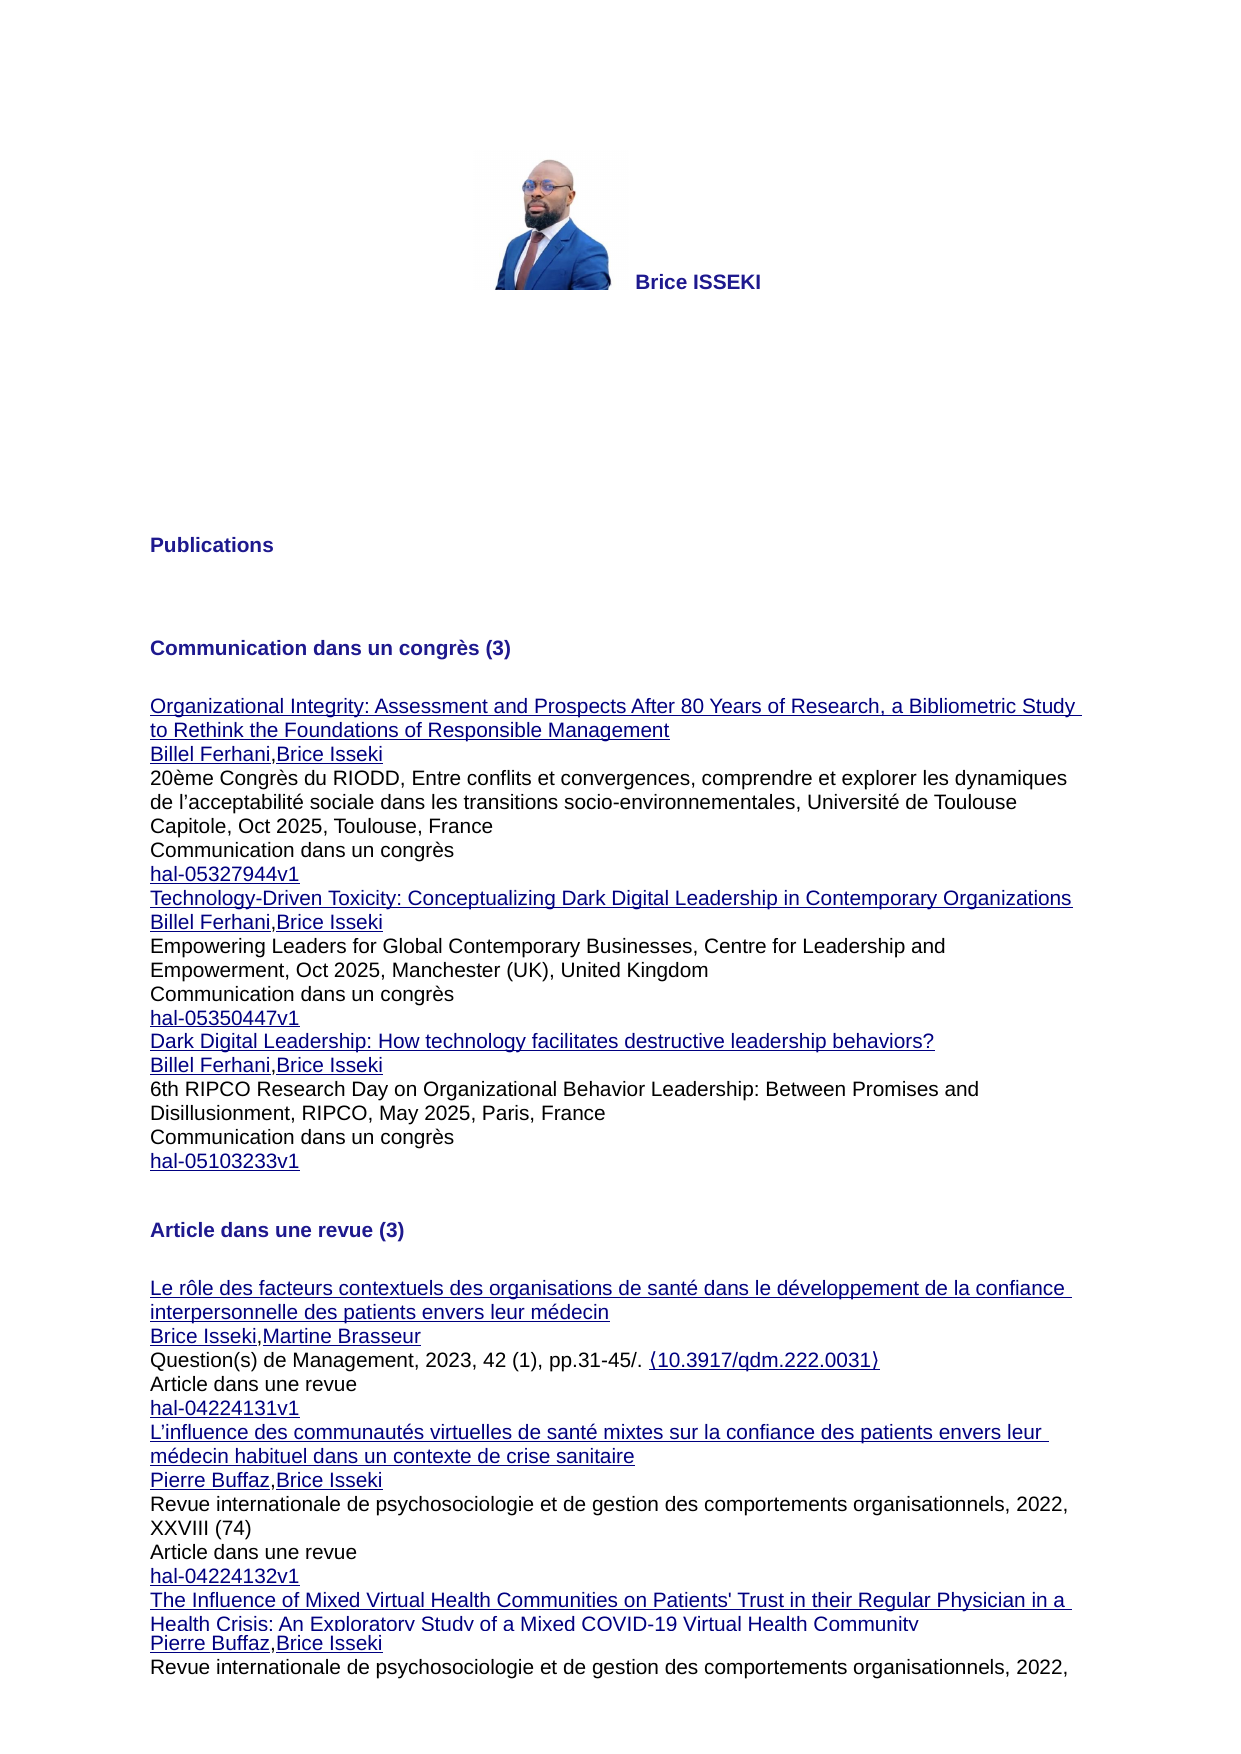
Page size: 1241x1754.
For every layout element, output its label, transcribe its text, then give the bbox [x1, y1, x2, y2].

subtitle Article dans une revue (3) [150, 1218, 1090, 1242]
table_header Organizational Integrity: Assessment and Prospects After 80 Years of Research, a Bibliometric Study to Rethink the Foundations of Responsible Management Billel Ferhani,Brice Isseki 20ème Congrès du RIODD, Entre conflits et convergences, comprendre et explorer les dynamiques de l’acceptabilité sociale dans les transitions socio-environnementales, Université de Toulouse Capitole, Oct 2025, Toulouse, France Communication dans un congrès hal-05327944v1 [150, 694, 1090, 886]
subtitle Publications [150, 532, 1090, 556]
subtitle Brice ISSEKI [150, 150, 1090, 294]
table_header Le rôle des facteurs contextuels des organisations de santé dans le développement de la confiance interpersonnelle des patients envers leur médecin Brice Isseki,Martine Brasseur Question(s) de Management, 2023, 42 (1), pp.31-45/. ⟨10.3917/qdm.222.0031⟩ Article dans une revue hal-04224131v1 [150, 1276, 1090, 1420]
table_cell L’influence des communautés virtuelles de santé mixtes sur la confiance des patients envers leur médecin habituel dans un contexte de crise sanitaire Pierre Buffaz,Brice Isseki Revue internationale de psychosociologie et de gestion des comportements organisationnels, 2022, XXVIII (74) Article dans une revue hal-04224132v1 [150, 1420, 1090, 1588]
subtitle Communication dans un congrès (3) [150, 636, 1090, 659]
table_cell Technology-Driven Toxicity: Conceptualizing Dark Digital Leadership in Contemporary Organizations Billel Ferhani,Brice Isseki Empowering Leaders for Global Contemporary Businesses, Centre for Leadership and Empowerment, Oct 2025, Manchester (UK), United Kingdom Communication dans un congrès hal-05350447v1 [150, 886, 1090, 1029]
table_cell Dark Digital Leadership: How technology facilitates destructive leadership behaviors? Billel Ferhani,Brice Isseki 6th RIPCO Research Day on Organizational Behavior Leadership: Between Promises and Disillusionment, RIPCO, May 2025, Paris, France Communication dans un congrès hal-05103233v1 [150, 1029, 1090, 1173]
picture [473, 150, 630, 290]
table_cell The Influence of Mixed Virtual Health Communities on Patients' Trust in their Regular Physician in a Health Crisis: An Exploratory Study of a Mixed COVID-19 Virtual Health Community Pierre Buffaz,Brice Isseki Revue internationale de psychosociologie et de gestion des comportements organisationnels, 2022, [150, 1588, 1090, 1679]
